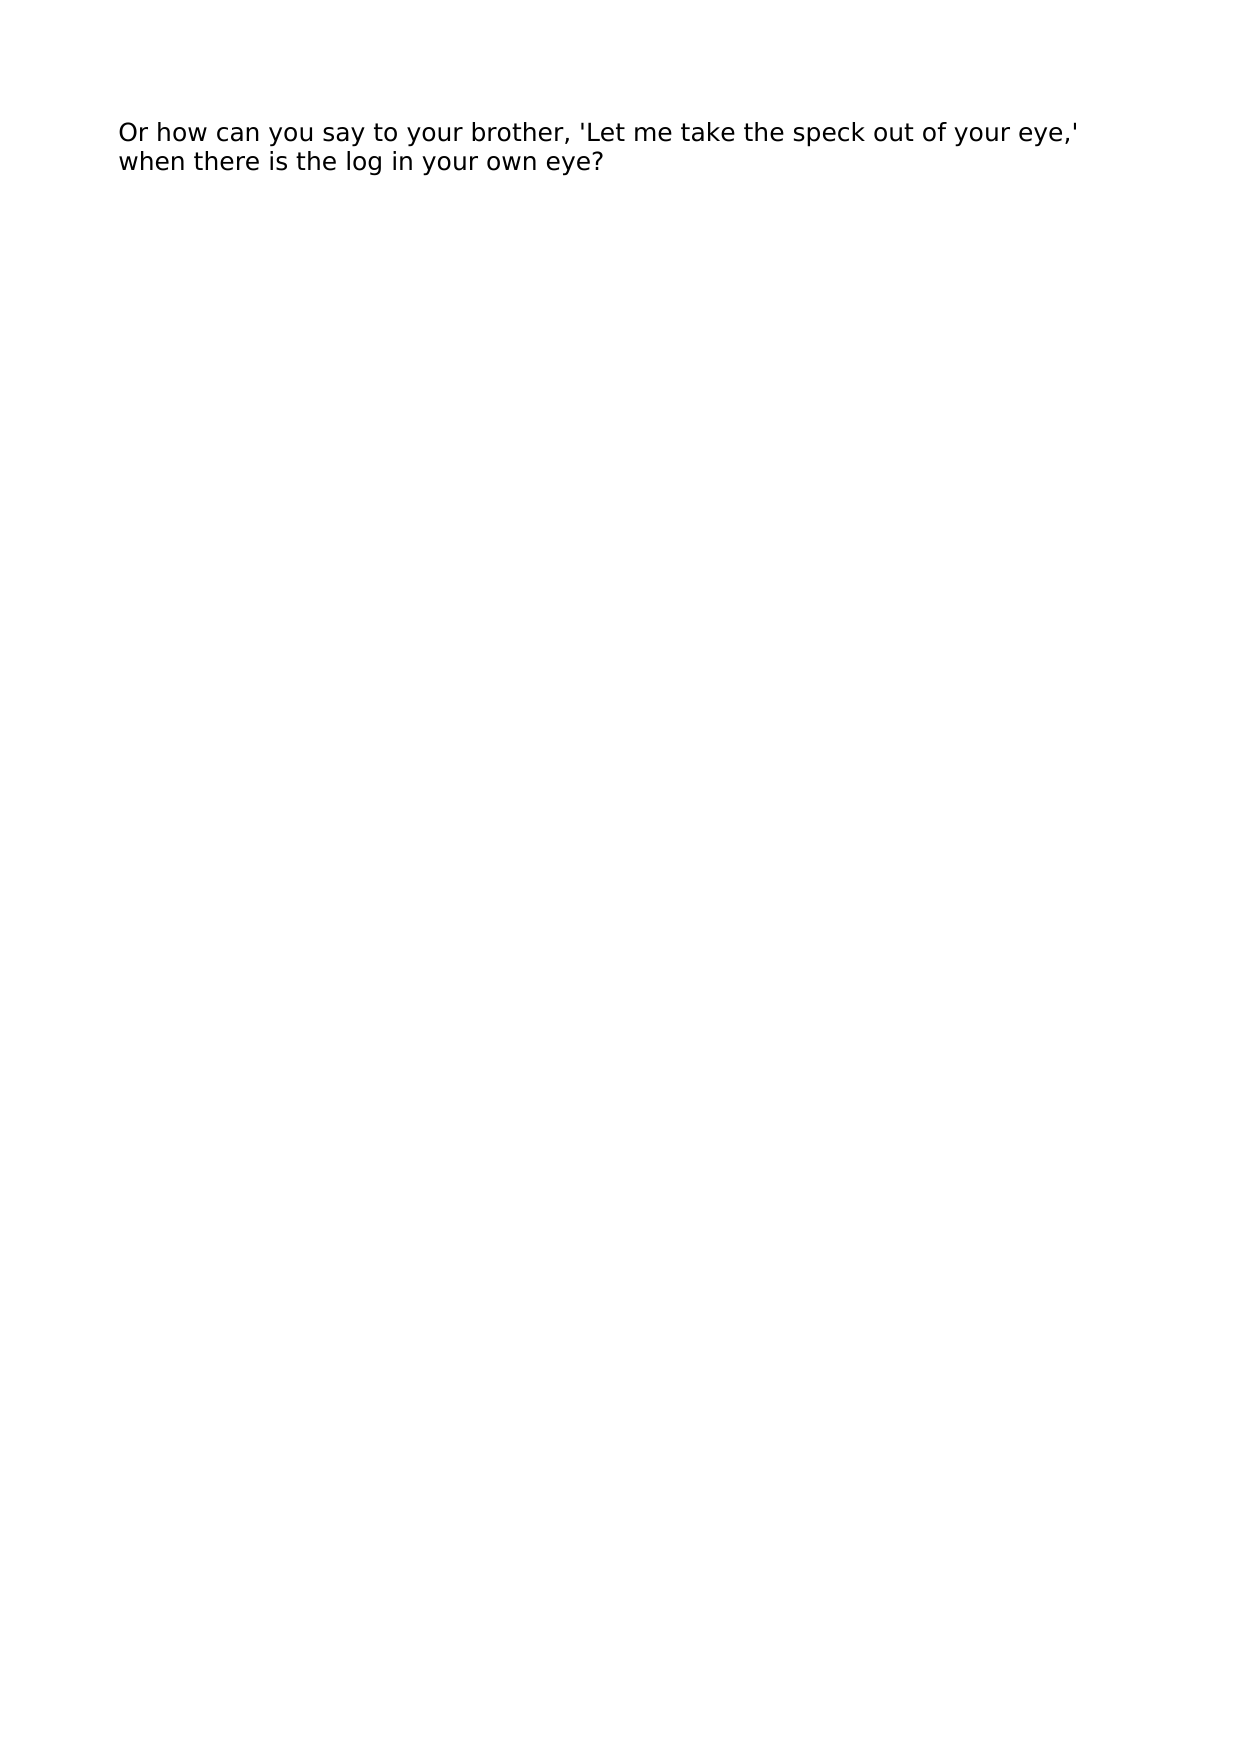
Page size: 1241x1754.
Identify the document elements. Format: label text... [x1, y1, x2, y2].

text Or how can you say to your brother, 'Let me take the speck out of your eye,' when there is the log in your own eye? [118, 118, 1122, 176]
